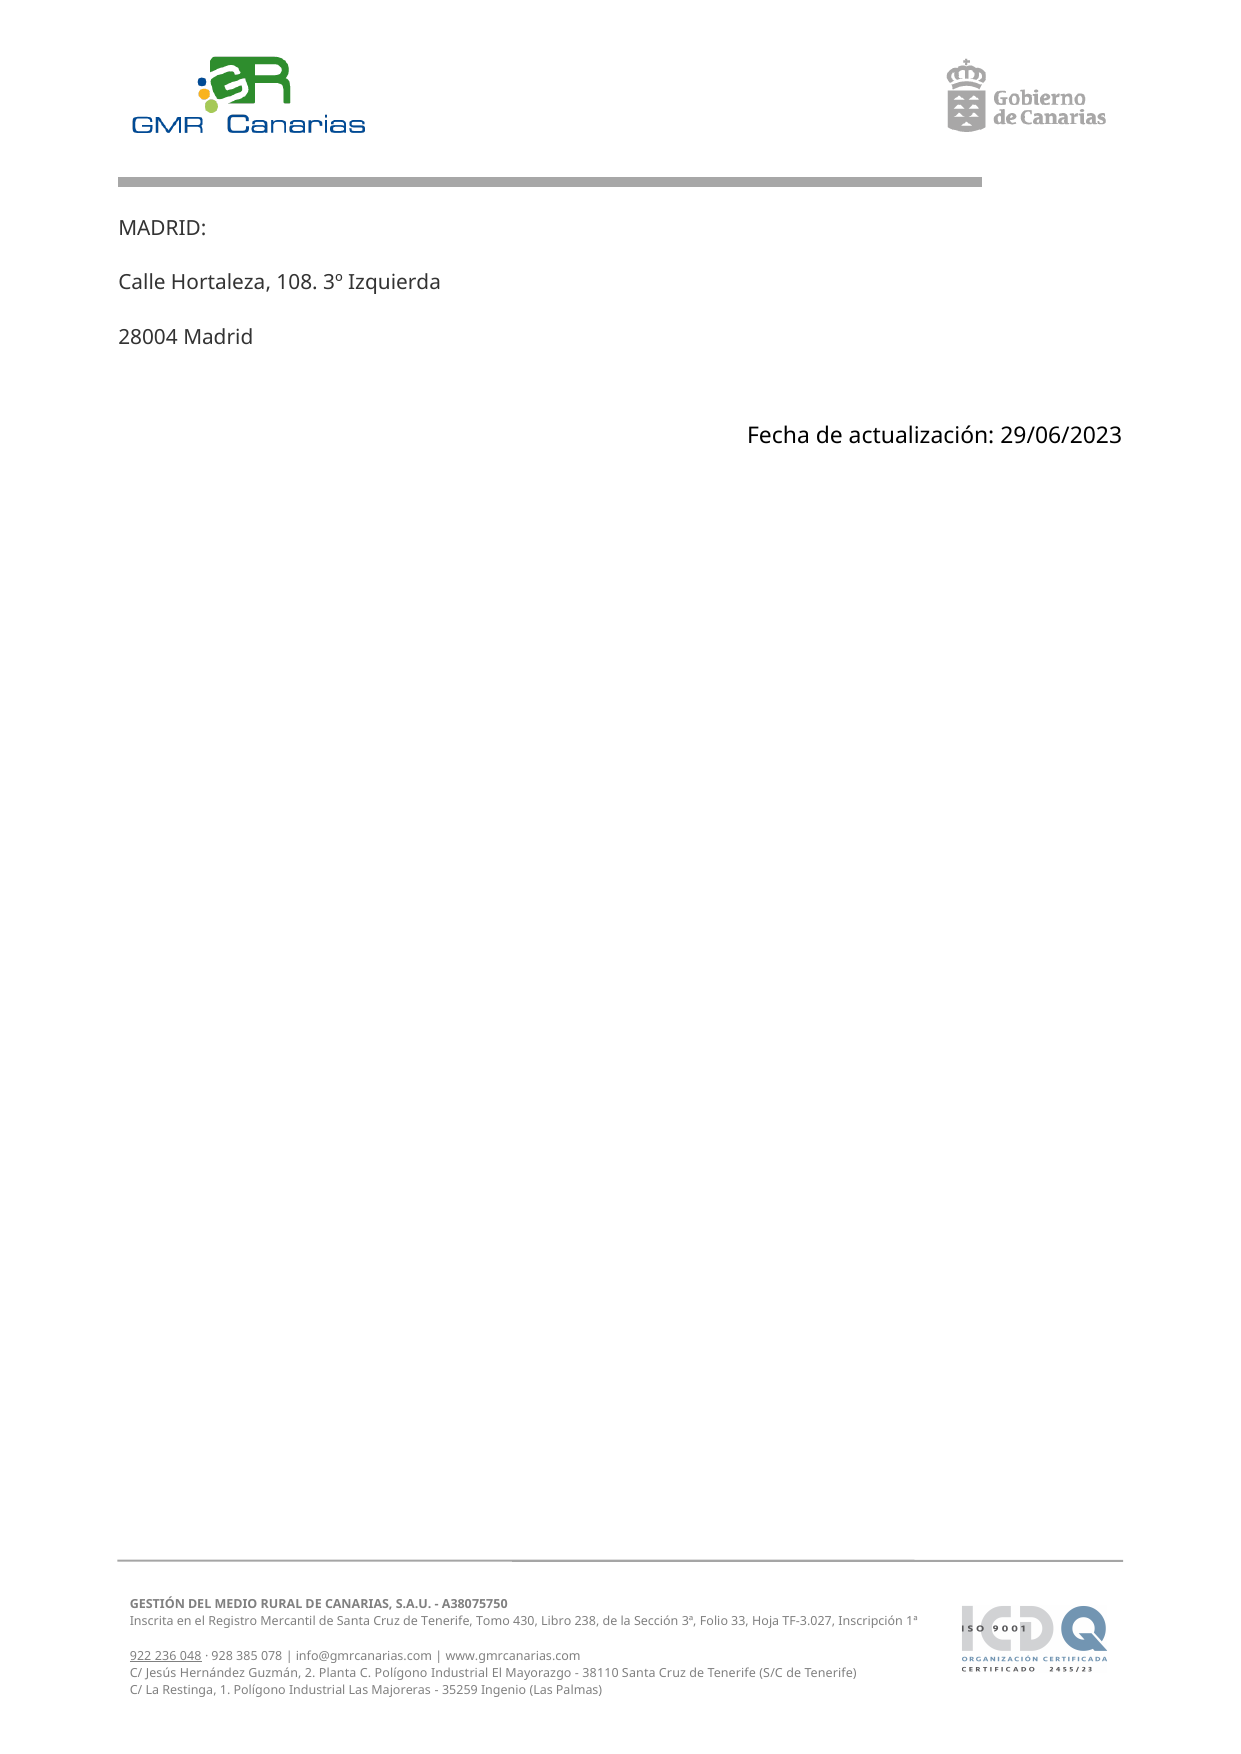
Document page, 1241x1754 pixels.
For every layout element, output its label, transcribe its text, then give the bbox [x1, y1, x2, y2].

text Fecha de actualización: 29/06/2023 [118, 419, 1122, 450]
text 28004 Madrid [118, 322, 1122, 350]
text MADRID: [118, 213, 1122, 241]
text Calle Hortaleza, 108. 3º Izquierda [118, 267, 1122, 296]
